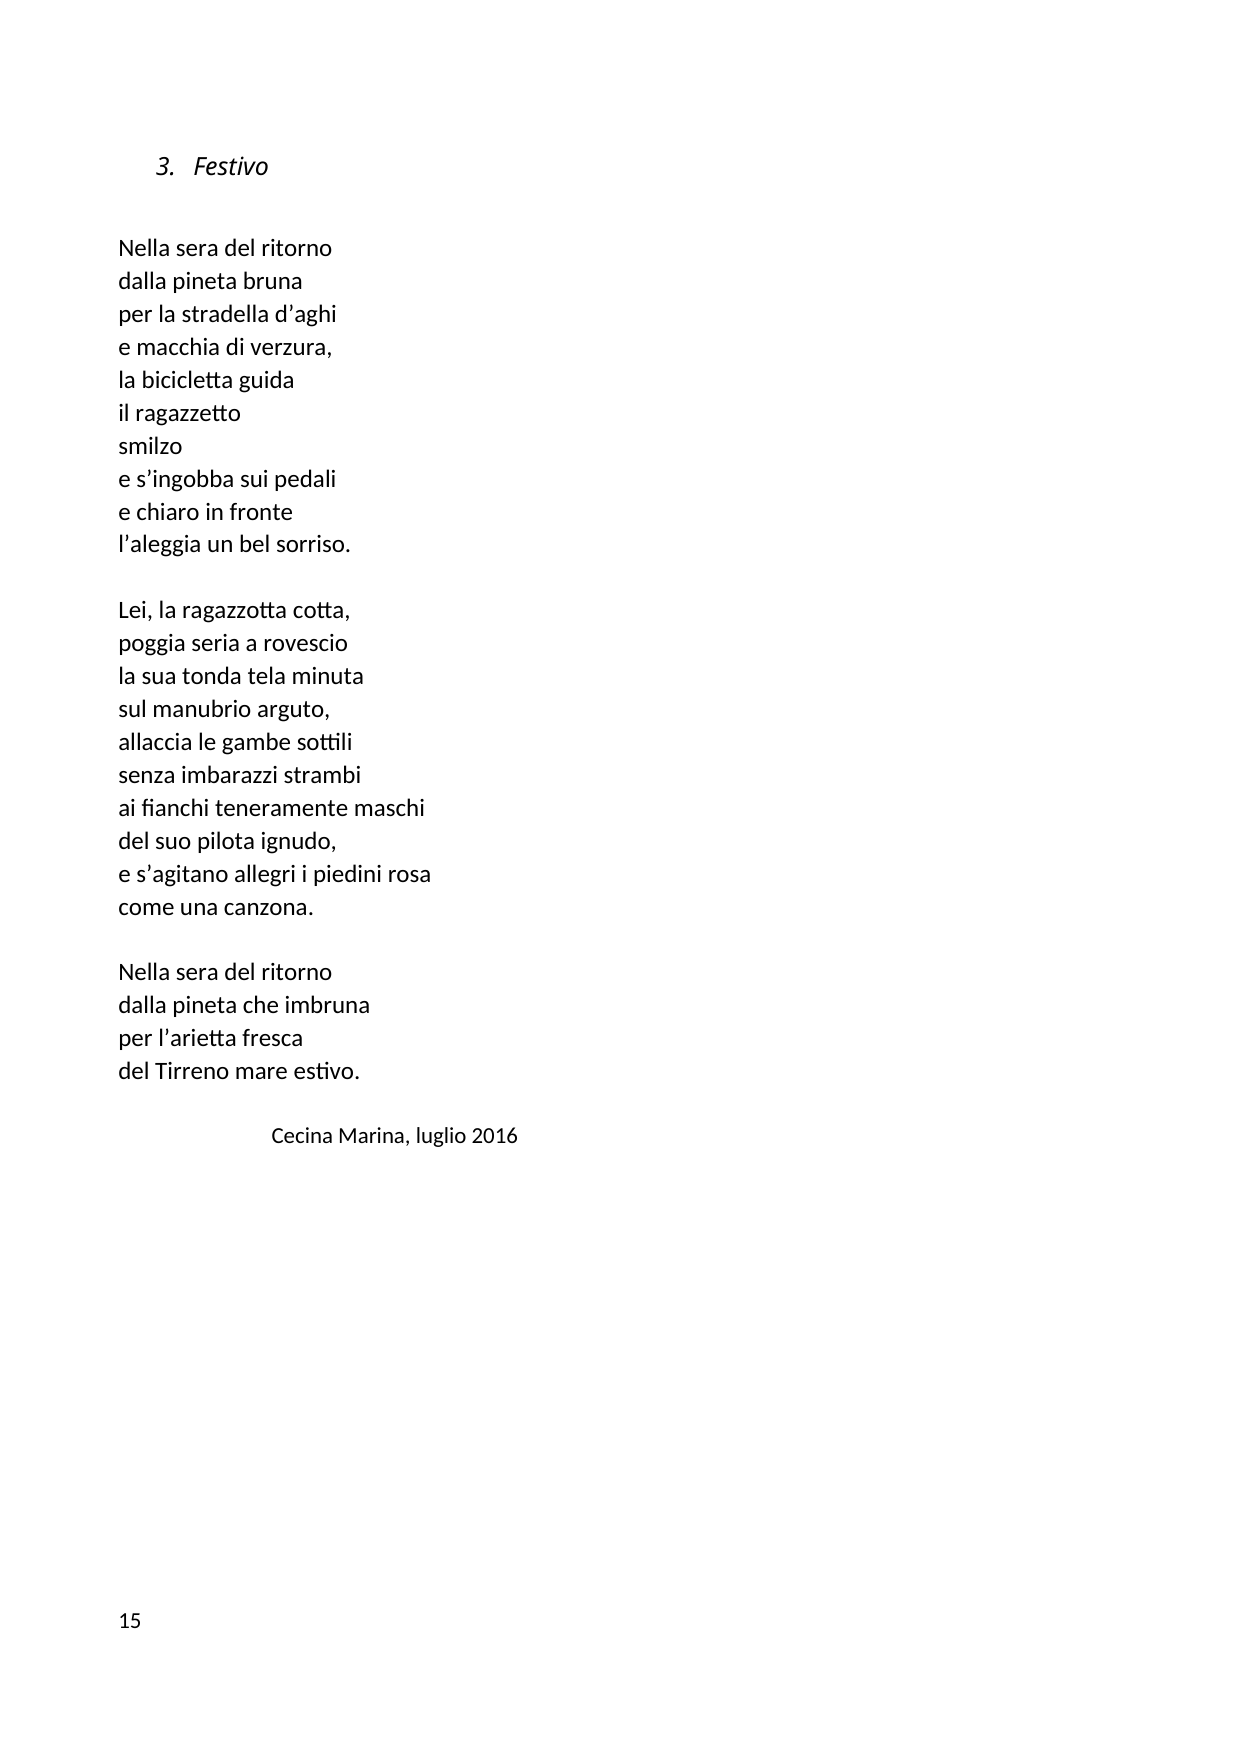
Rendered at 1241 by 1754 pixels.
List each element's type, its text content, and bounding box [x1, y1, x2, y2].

text Nella sera del ritorno [118, 956, 1122, 987]
text Nella sera del ritorno [118, 232, 1122, 263]
text sul manubrio arguto, [118, 693, 1122, 724]
text smilzo [118, 430, 1122, 460]
text per l’arietta fresca [118, 1022, 1122, 1053]
text ai fianchi teneramente maschi [118, 792, 1122, 822]
text come una canzona. [118, 891, 1122, 921]
text del Tirreno mare estivo. [118, 1055, 1122, 1086]
text allaccia le gambe sottili [118, 726, 1122, 757]
text l’aleggia un bel sorriso. [118, 528, 1122, 559]
text e macchia di verzura, [118, 331, 1122, 362]
text e s’ingobba sui pedali [118, 463, 1122, 493]
text senza imbarazzi strambi [118, 759, 1122, 789]
list Festivo [156, 149, 1122, 183]
text dalla pineta bruna [118, 265, 1122, 296]
text dalla pineta che imbruna [118, 989, 1122, 1020]
text e s’agitano allegri i piedini rosa [118, 858, 1122, 888]
text del suo pilota ignudo, [118, 825, 1122, 855]
text per la stradella d’aghi [118, 298, 1122, 329]
text Lei, la ragazzotta cotta, [118, 594, 1122, 625]
text il ragazzetto [118, 397, 1122, 427]
text la sua tonda tela minuta [118, 660, 1122, 691]
text poggia seria a rovescio [118, 627, 1122, 658]
text e chiaro in fronte [118, 496, 1122, 526]
text la bicicletta guida [118, 364, 1122, 394]
text Cecina Marina, luglio 2016 [118, 1121, 518, 1149]
